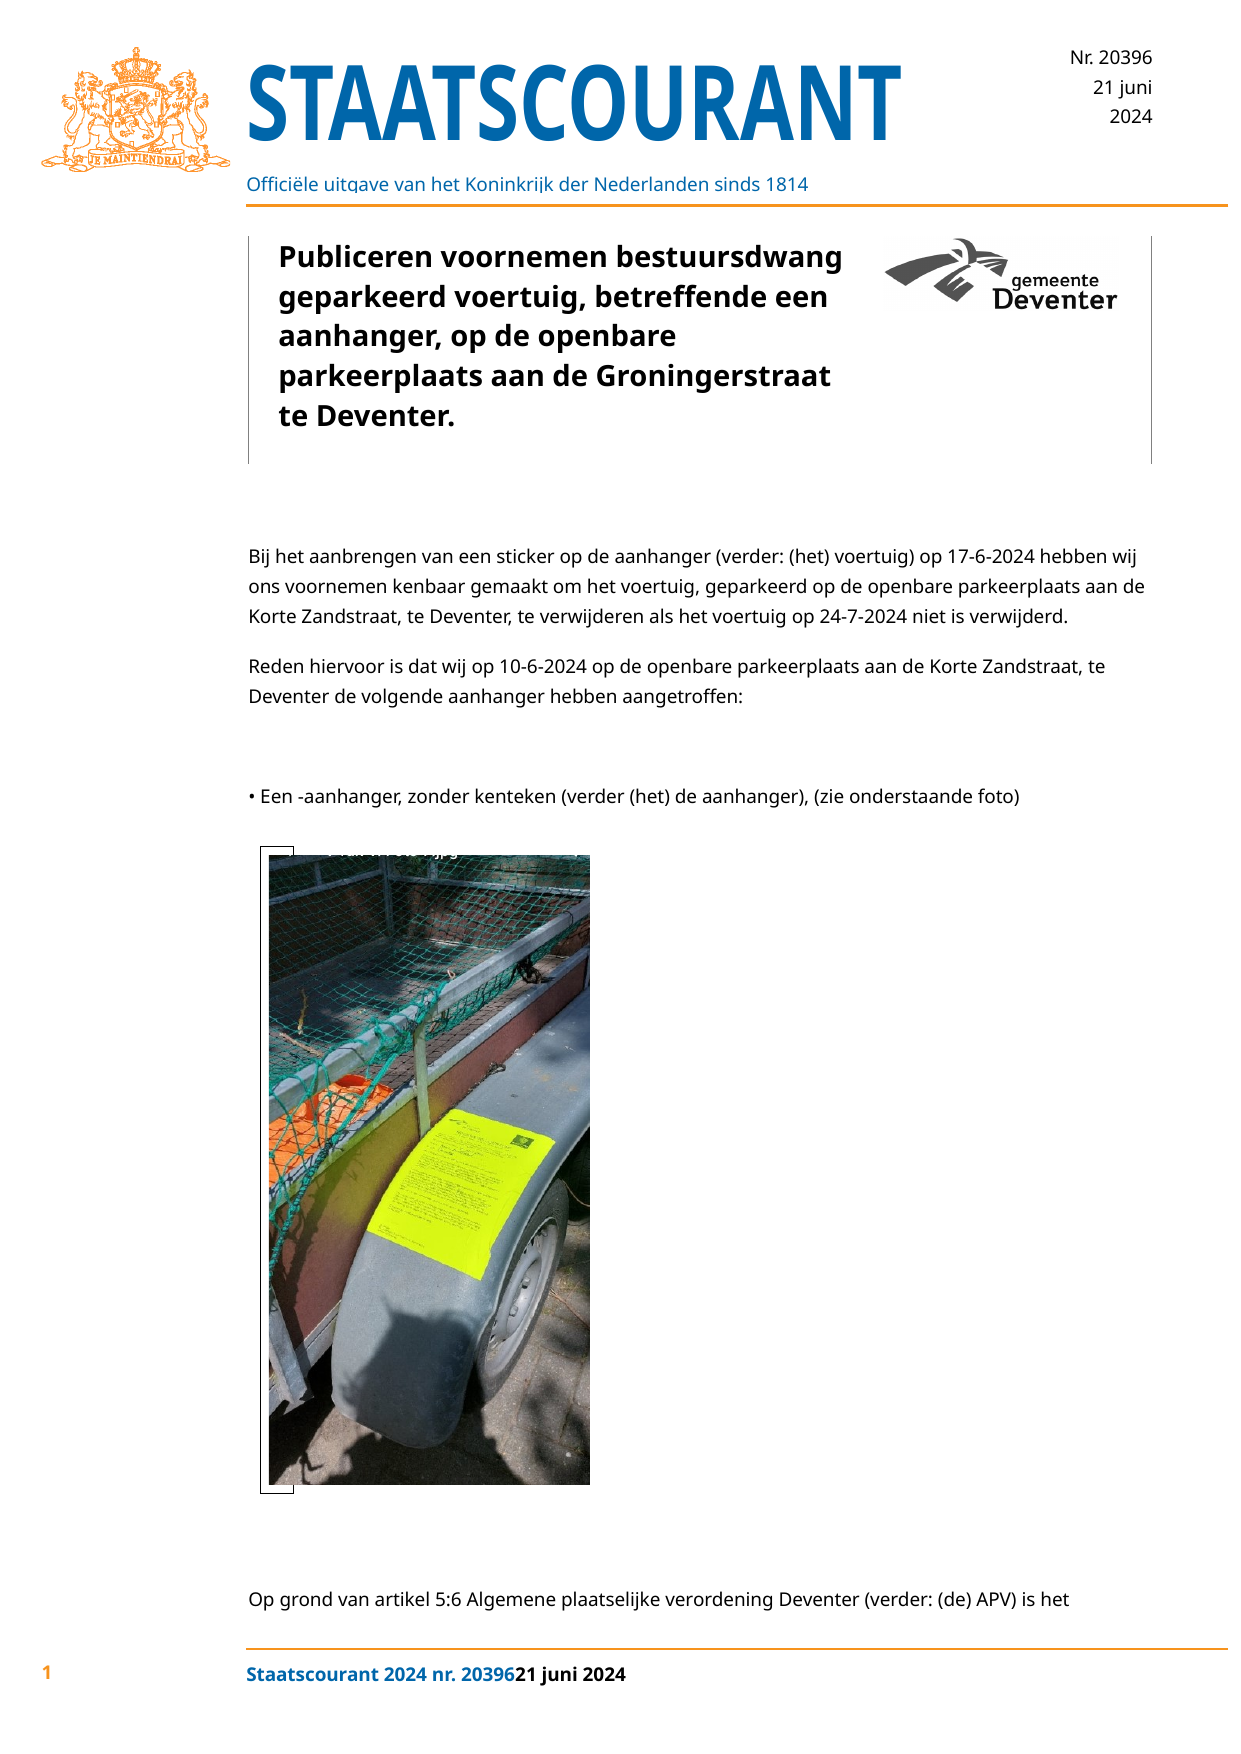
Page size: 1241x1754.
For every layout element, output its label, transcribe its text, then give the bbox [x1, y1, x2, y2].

text Op grond van artikel 5:6 Algemene plaatselijke verordening Deventer (verder: (de) APV) is het [248, 1586, 1152, 1612]
text Reden hiervoor is dat wij op 10-6-2024 op de openbare parkeerplaats aan de Korte Zandstraat, te Deventer de volgende aanhanger hebben aangetroffen: [248, 653, 1152, 709]
picture [41, 47, 231, 172]
picture [882, 236, 1119, 311]
table_header [850, 236, 1151, 464]
text Bij het aanbrengen van een sticker op de aanhanger (verder: (het) voertuig) op 17-6-2024 hebben wij ons voornemen kenbaar gemaakt om het voertuig, geparkeerd op de openbare parkeerplaats aan de Korte Zandstraat, te Deventer, te verwijderen als het voertuig op 24-7-2024 niet is verwijderd. [248, 544, 1152, 629]
text • Een -aanhanger, zonder kenteken (verder (het) de aanhanger), (zie onderstaande foto) [248, 784, 1152, 809]
table_header Publiceren voornemen bestuursdwang geparkeerd voertuig, betreffende een aanhanger, op de openbare parkeerplaats aan de Groningerstraat te Deventer. [249, 236, 850, 464]
picture [268, 855, 590, 1485]
